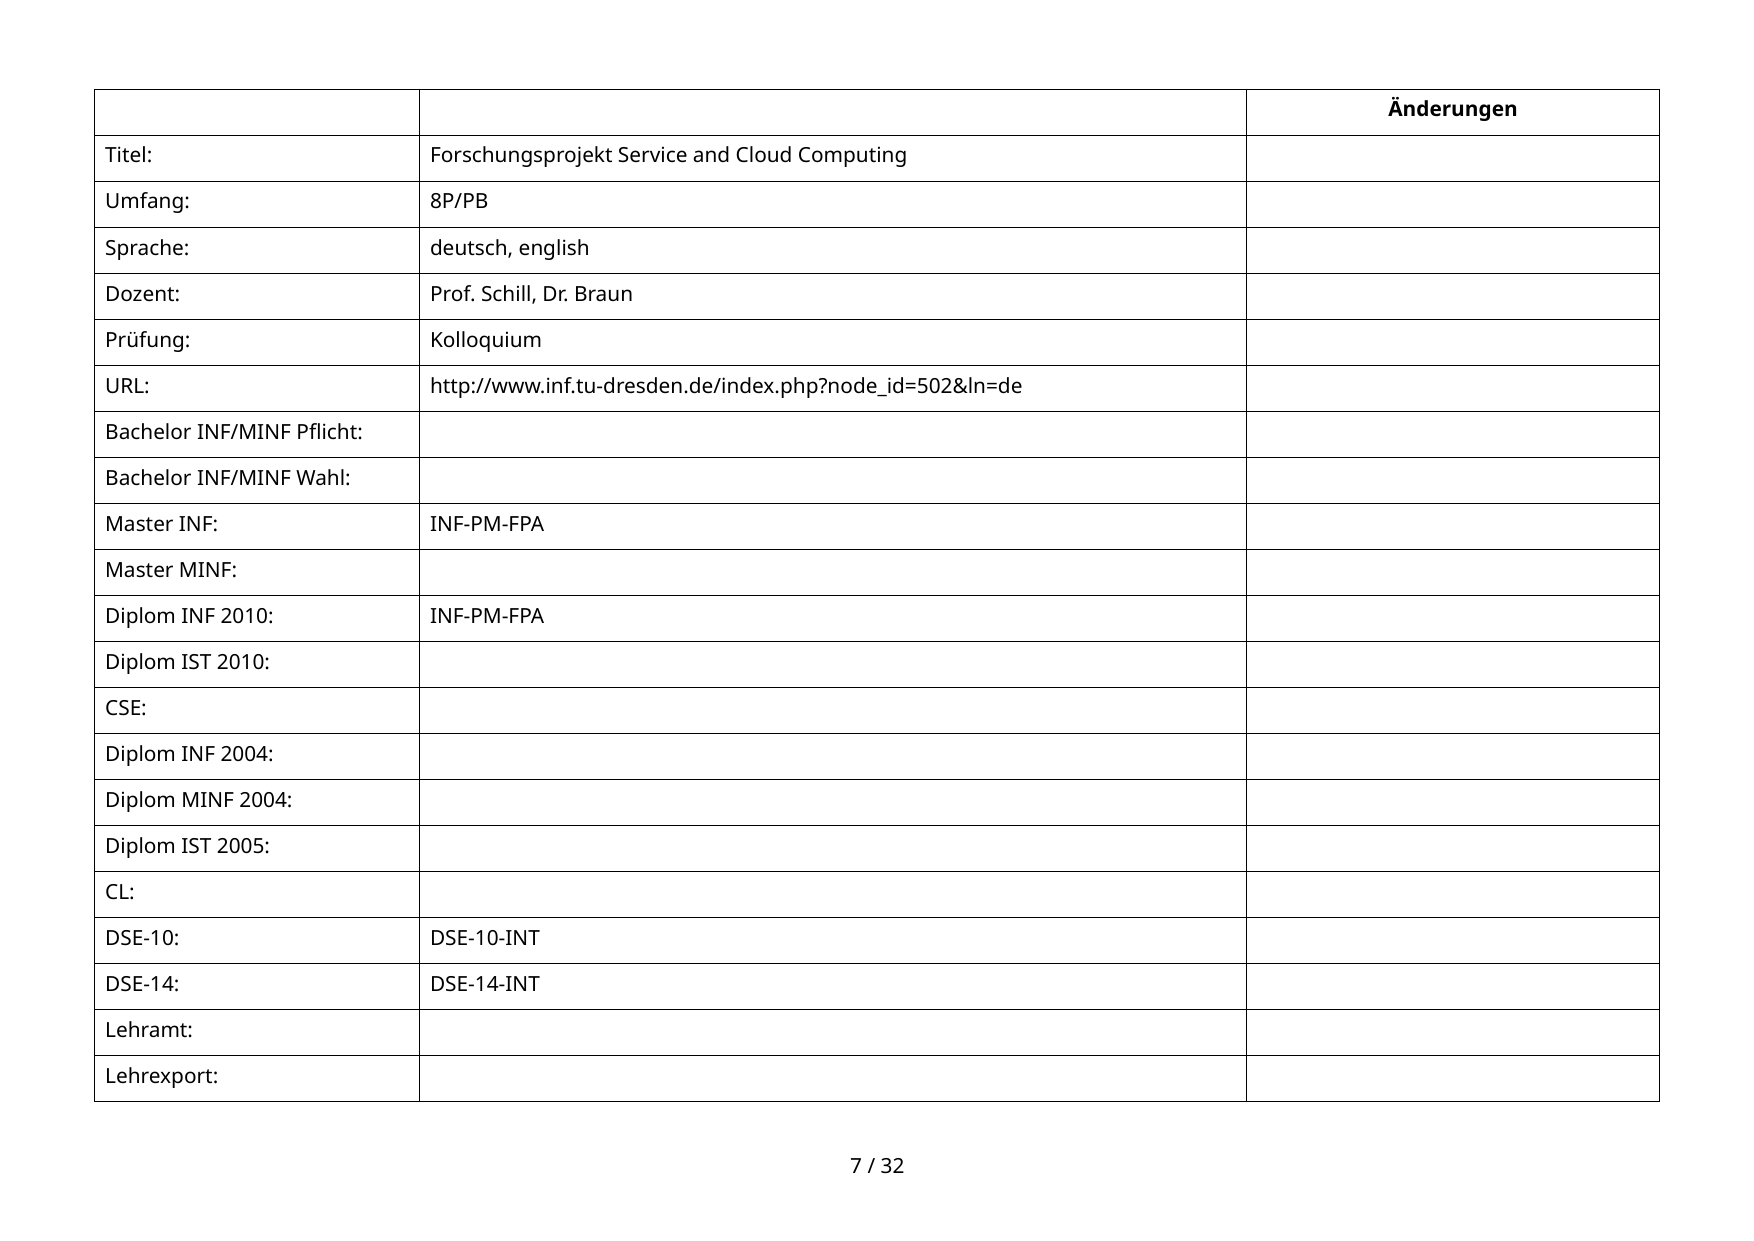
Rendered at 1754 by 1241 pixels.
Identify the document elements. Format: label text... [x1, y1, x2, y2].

table_cell [420, 550, 1246, 595]
table_cell DSE-14: [95, 964, 419, 1009]
table_cell Forschungsprojekt Service and Cloud Computing [420, 136, 1246, 181]
table_cell [1247, 688, 1659, 733]
table_cell deutsch, english [420, 228, 1246, 273]
table_header [420, 90, 1246, 134]
table_cell [1247, 504, 1659, 549]
table_cell [420, 412, 1246, 457]
table_cell Bachelor INF/MINF Pflicht: [95, 412, 419, 457]
table_cell URL: [95, 366, 419, 411]
table_cell [1247, 596, 1659, 641]
table_cell [420, 688, 1246, 733]
table_cell 8P/PB [420, 182, 1246, 227]
table_cell CL: [95, 872, 419, 917]
table_cell [1247, 274, 1659, 319]
table_cell [1247, 1010, 1659, 1055]
table_cell [420, 1056, 1246, 1101]
table_cell INF-PM-FPA [420, 504, 1246, 549]
table_cell [1247, 826, 1659, 871]
table_cell Diplom IST 2010: [95, 642, 419, 687]
table_header [95, 90, 419, 134]
table_cell CSE: [95, 688, 419, 733]
table_cell Master INF: [95, 504, 419, 549]
table_cell http://www.inf.tu-dresden.de/index.php?node_id=502&ln=de [420, 366, 1246, 411]
table_cell Lehramt: [95, 1010, 419, 1055]
table_cell [420, 1010, 1246, 1055]
table_cell INF-PM-FPA [420, 596, 1246, 641]
table_cell Bachelor INF/MINF Wahl: [95, 458, 419, 503]
table_cell [1247, 136, 1659, 181]
table_cell [1247, 918, 1659, 963]
table_cell [1247, 458, 1659, 503]
table_cell [1247, 412, 1659, 457]
table_header Änderungen [1247, 90, 1659, 134]
table_cell Umfang: [95, 182, 419, 227]
table_cell Dozent: [95, 274, 419, 319]
table_cell Diplom INF 2010: [95, 596, 419, 641]
table_cell Kolloquium [420, 320, 1246, 365]
table_cell [420, 780, 1246, 825]
table_cell Master MINF: [95, 550, 419, 595]
table_cell [420, 826, 1246, 871]
table_cell [1247, 964, 1659, 1009]
table_cell Titel: [95, 136, 419, 181]
table_cell [420, 642, 1246, 687]
table_cell DSE-14-INT [420, 964, 1246, 1009]
table_cell [420, 458, 1246, 503]
table_cell [1247, 1056, 1659, 1101]
table_cell [1247, 182, 1659, 227]
table_cell [1247, 872, 1659, 917]
table_cell [1247, 780, 1659, 825]
table_cell [420, 734, 1246, 779]
table_cell [1247, 366, 1659, 411]
table_cell [1247, 642, 1659, 687]
table_cell Diplom IST 2005: [95, 826, 419, 871]
table_cell Diplom MINF 2004: [95, 780, 419, 825]
table_cell [420, 872, 1246, 917]
table_cell DSE-10: [95, 918, 419, 963]
table_cell [1247, 320, 1659, 365]
table_cell [1247, 550, 1659, 595]
table_cell [1247, 734, 1659, 779]
table_cell Diplom INF 2004: [95, 734, 419, 779]
table_cell Prof. Schill, Dr. Braun [420, 274, 1246, 319]
table_cell Prüfung: [95, 320, 419, 365]
table_cell DSE-10-INT [420, 918, 1246, 963]
table_cell Sprache: [95, 228, 419, 273]
table_cell [1247, 228, 1659, 273]
table_cell Lehrexport: [95, 1056, 419, 1101]
